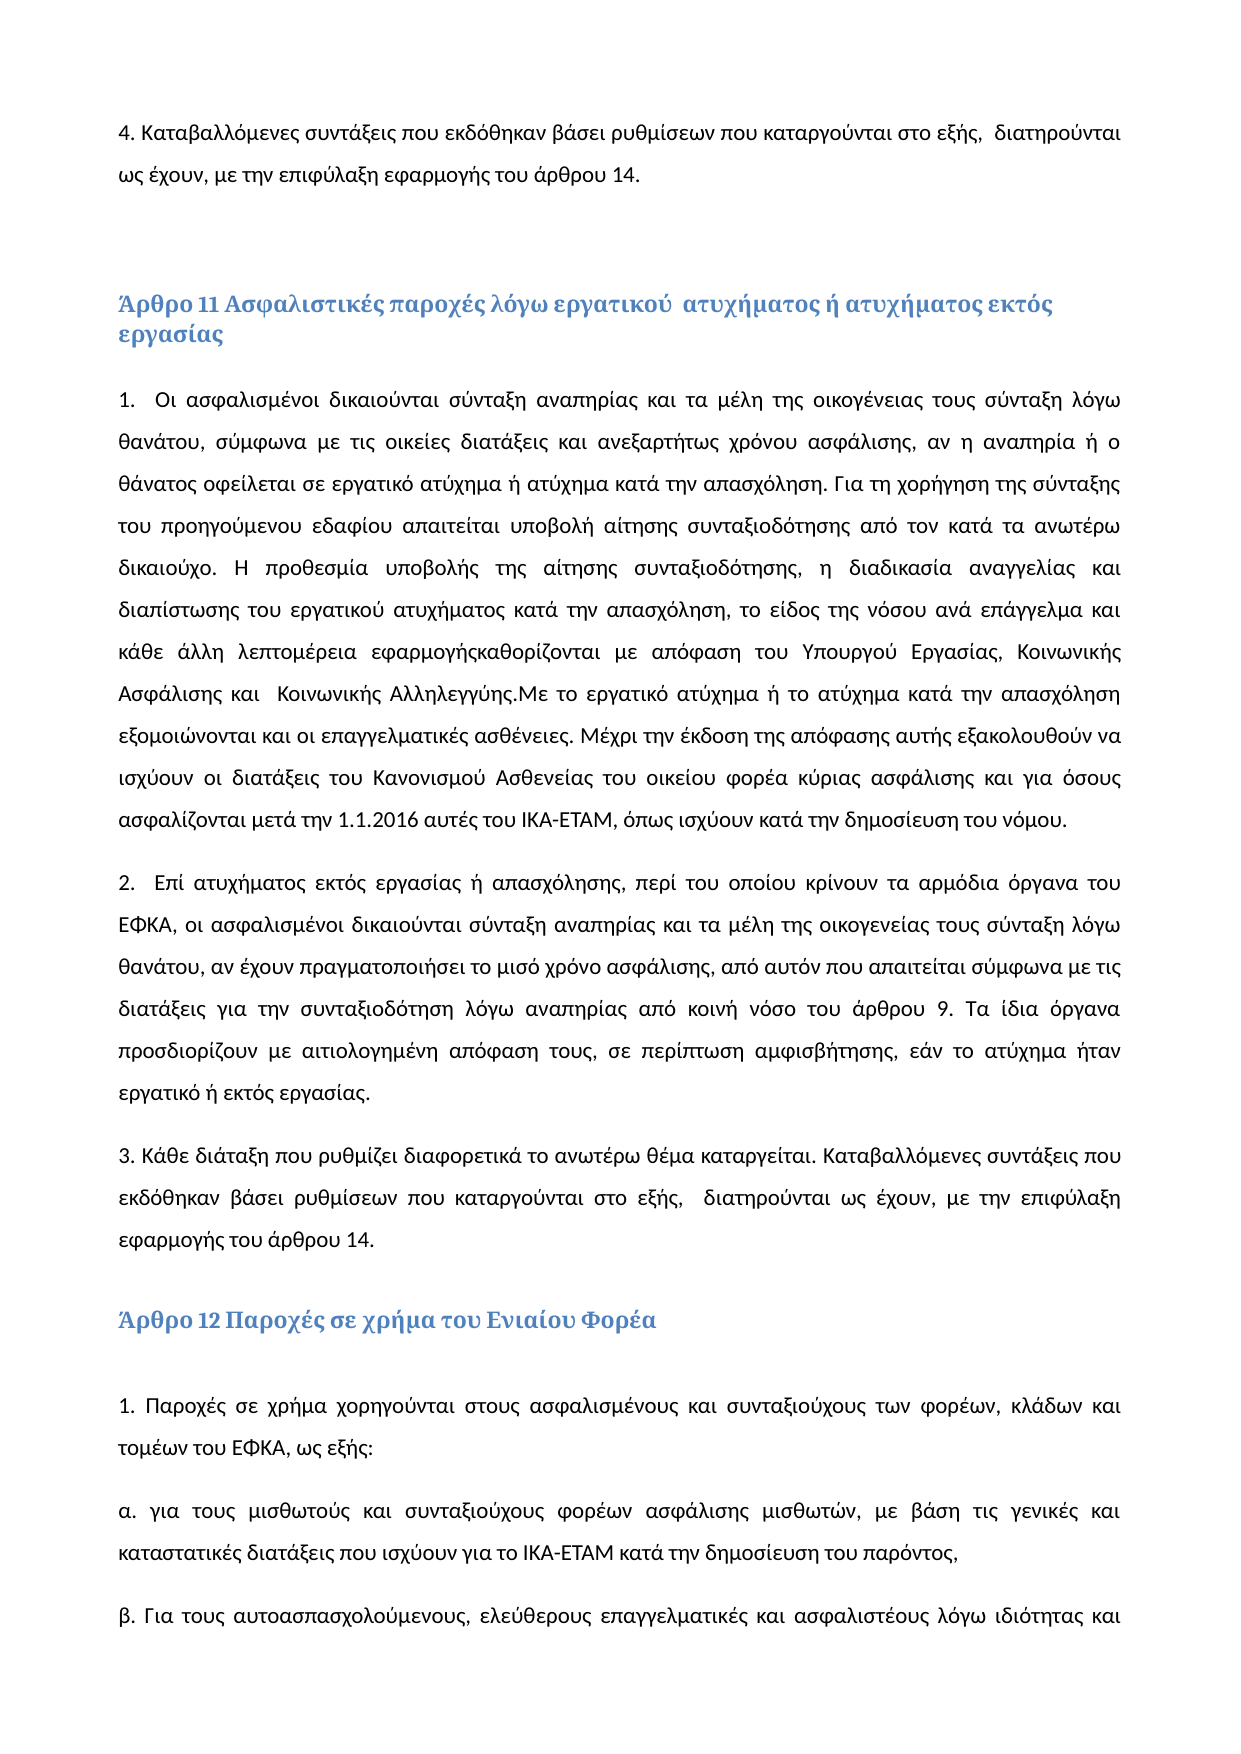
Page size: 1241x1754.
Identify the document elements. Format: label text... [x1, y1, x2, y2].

text 3. Κάθε διάταξη που ρυθμίζει διαφορετικά το ανωτέρω θέμα καταργείται. Καταβαλλόμενες συντάξεις που εκδόθηκαν βάσει ρυθμίσεων που καταργούνται στο εξής, διατηρούνται ως έχουν, με την επιφύλαξη εφαρμογής του άρθρου 14. [118, 1141, 1122, 1253]
text α. για τους μισθωτούς και συνταξιούχους φορέων ασφάλισης μισθωτών, με βάση τις γενικές και καταστατικές διατάξεις που ισχύουν για το ΙΚΑ-ΕΤΑΜ κατά την δημοσίευση του παρόντος, [118, 1496, 1122, 1566]
text 1. Παροχές σε χρήμα χορηγούνται στους ασφαλισμένους και συνταξιούχους των φορέων, κλάδων και τομέων του ΕΦΚΑ, ως εξής: [118, 1392, 1122, 1462]
text 2. Επί ατυχήματος εκτός εργασίας ή απασχόλησης, περί του οποίου κρίνουν τα αρμόδια όργανα του ΕΦΚΑ, οι ασφαλισμένοι δικαιούνται σύνταξη αναπηρίας και τα μέλη της οικογενείας τους σύνταξη λόγω θανάτου, αν έχουν πραγματοποιήσει το μισό χρόνο ασφάλισης, από αυτόν που απαιτείται σύμφωνα με τις διατάξεις για την συνταξιοδότηση λόγω αναπηρίας από κοινή νόσο του άρθρου 9. Τα ίδια όργανα προσδιορίζουν με αιτιολογημένη απόφαση τους, σε περίπτωση αμφισβήτησης, εάν το ατύχημα ήταν εργατικό ή εκτός εργασίας. [118, 868, 1122, 1106]
text 1. Οι ασφαλισμένοι δικαιούνται σύνταξη αναπηρίας και τα μέλη της οικογένειας τους σύνταξη λόγω θανάτου, σύμφωνα με τις οικείες διατάξεις και ανεξαρτήτως χρόνου ασφάλισης, αν η αναπηρία ή ο θάνατος οφείλεται σε εργατικό ατύχημα ή ατύχημα κατά την απασχόληση. Για τη χορήγηση της σύνταξης του προηγούμενου εδαφίου απαιτείται υποβολή αίτησης συνταξιοδότησης από τον κατά τα ανωτέρω δικαιούχο. Η προθεσμία υποβολής της αίτησης συνταξιοδότησης, η διαδικασία αναγγελίας και διαπίστωσης του εργατικού ατυχήματος κατά την απασχόληση, το είδος της νόσου ανά επάγγελμα και κάθε άλλη λεπτομέρεια εφαρμογήςκαθορίζονται με απόφαση του Υπουργού Εργασίας, Κοινωνικής Ασφάλισης και Κοινωνικής Αλληλεγγύης.Με το εργατικό ατύχημα ή το ατύχημα κατά την απασχόληση εξομοιώνονται και οι επαγγελματικές ασθένειες. Μέχρι την έκδοση της απόφασης αυτής εξακολουθούν να ισχύουν οι διατάξεις του Κανονισμού Ασθενείας του οικείου φορέα κύριας ασφάλισης και για όσους ασφαλίζονται μετά την 1.1.2016 αυτές του ΙΚΑ-ΕΤΑΜ, όπως ισχύουν κατά την δημοσίευση του νόμου. [118, 385, 1122, 833]
text β. Για τους αυτοασπασχολούμενους, ελεύθερους επαγγελματικές και ασφαλιστέους λόγω ιδιότητας και [118, 1601, 1122, 1629]
text 4. Καταβαλλόμενες συντάξεις που εκδόθηκαν βάσει ρυθμίσεων που καταργούνται στο εξής, διατηρούνται ως έχουν, με την επιφύλαξη εφαρμογής του άρθρου 14. [118, 118, 1122, 188]
text Άρθρο 11 Ασφαλιστικές παροχές λόγω εργατικού ατυχήματος ή ατυχήματος εκτός εργασίας [118, 292, 1122, 381]
text Άρθρο 12 Παροχές σε χρήμα του Ενιαίου Φορέα [118, 1308, 1122, 1335]
